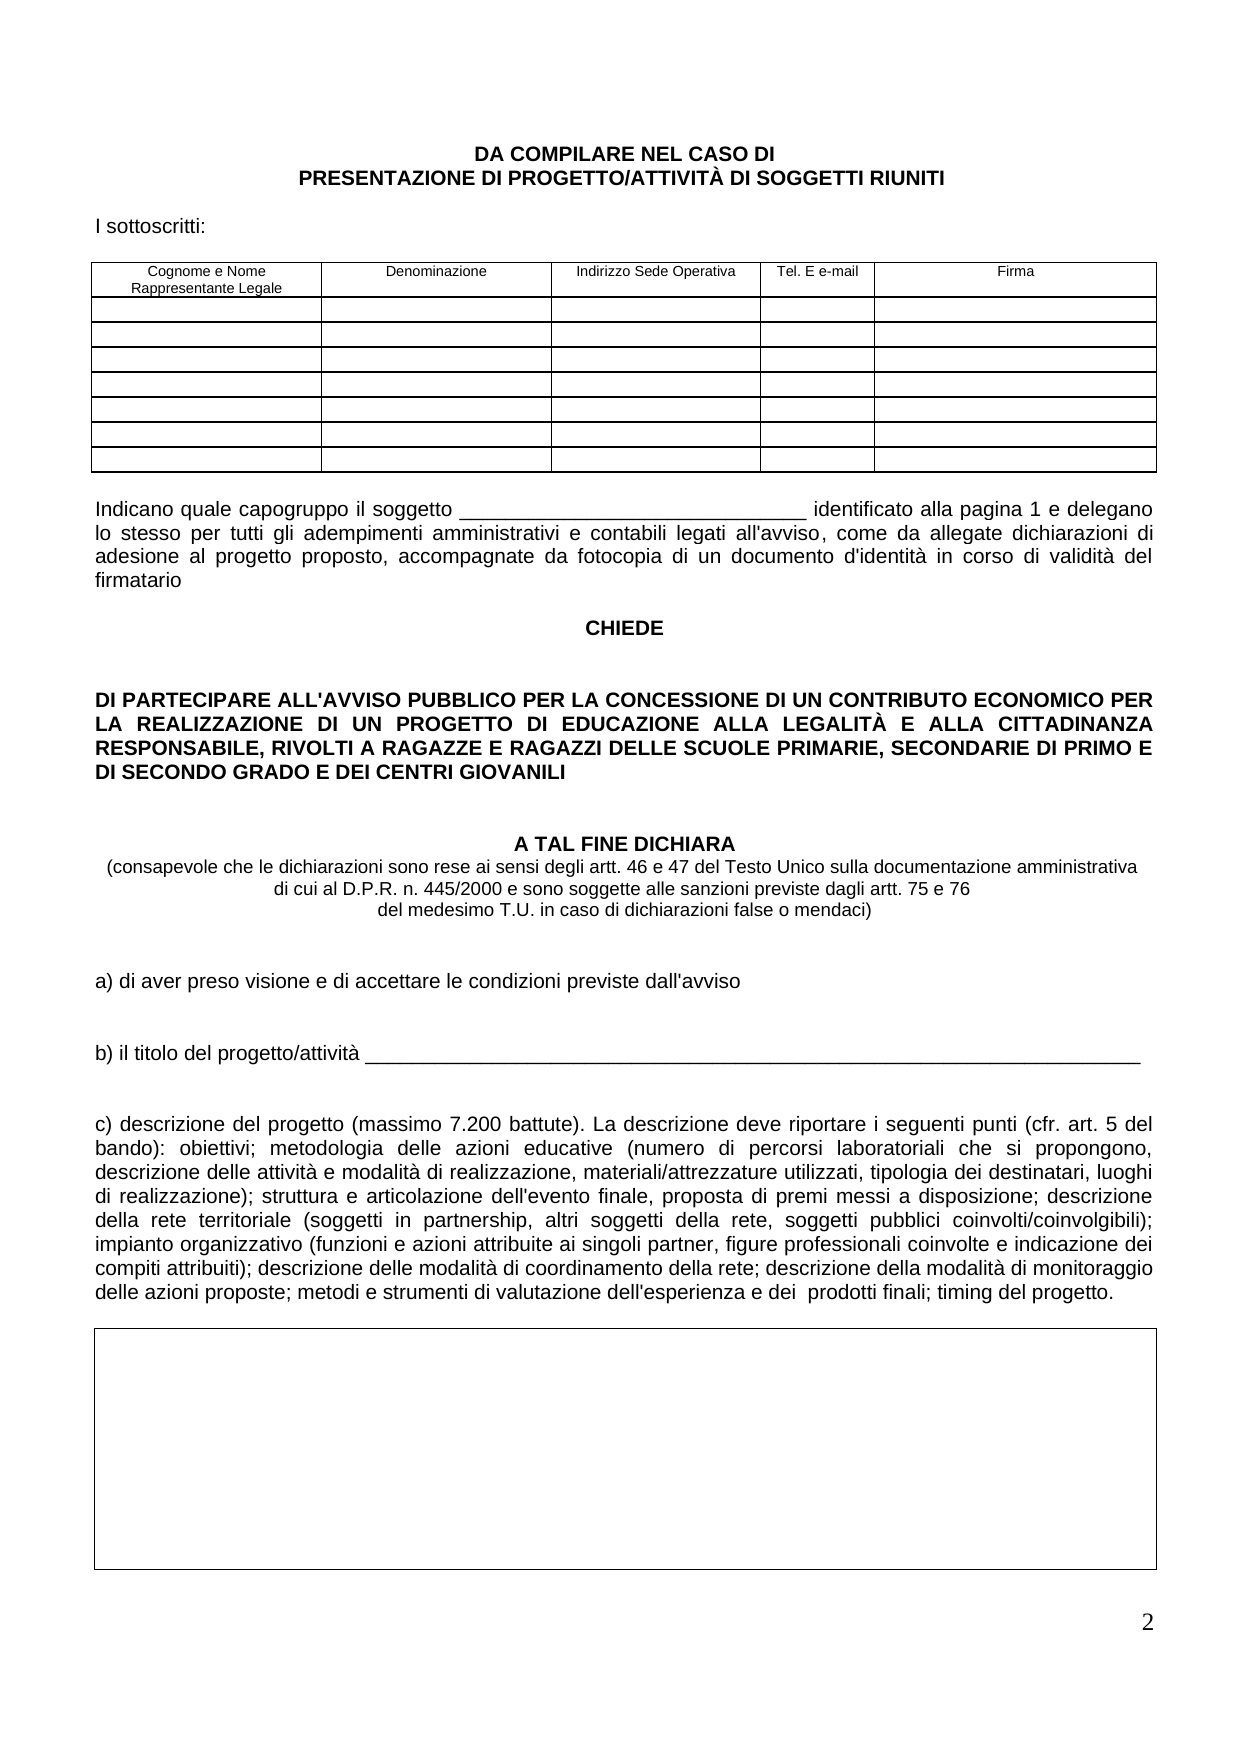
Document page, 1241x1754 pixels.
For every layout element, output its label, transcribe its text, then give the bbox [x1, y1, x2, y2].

table_cell [761, 398, 874, 421]
table_cell [875, 348, 1156, 371]
table_cell [552, 323, 760, 346]
text b) il titolo del progetto/attività ___________________________________________________________________ [95, 1040, 1154, 1064]
table_header Indirizzo Sede Operativa [552, 263, 760, 296]
table_cell [322, 398, 551, 421]
table_header [95, 1329, 1156, 1568]
table_cell [92, 348, 321, 371]
text (consapevole che le dichiarazioni sono rese ai sensi degli artt. 46 e 47 del Testo Unico sulla documentazione amministrativa [95, 856, 1154, 877]
table_cell [875, 373, 1156, 396]
text del medesimo T.U. in caso di dichiarazioni false o mendaci) [95, 899, 1154, 921]
table_cell [875, 323, 1156, 346]
table_cell [322, 373, 551, 396]
table_cell [92, 448, 321, 471]
table_cell [92, 373, 321, 396]
text A TAL FINE DICHIARA [95, 832, 1154, 856]
text PRESENTAZIONE DI PROGETTO/ATTIVITÀ DI SOGGETTI RIUNITI [95, 166, 1154, 190]
table_cell [322, 348, 551, 371]
table_cell [322, 298, 551, 321]
table_header Cognome e Nome Rappresentante Legale [92, 263, 321, 296]
text a) di aver preso visione e di accettare le condizioni previste dall'avviso [95, 968, 1154, 992]
table_cell [875, 423, 1156, 446]
table_cell [761, 298, 874, 321]
table_cell [761, 448, 874, 471]
table_cell [552, 373, 760, 396]
text I sottoscritti: [95, 214, 1154, 238]
text di cui al D.P.R. n. 445/2000 e sono soggette alle sanzioni previste dagli artt. 75 e 76 [95, 877, 1154, 899]
table_cell [92, 298, 321, 321]
table_cell [552, 423, 760, 446]
table_cell [875, 448, 1156, 471]
table_header Firma [875, 263, 1156, 296]
table_cell [92, 323, 321, 346]
text CHIEDE [95, 616, 1154, 640]
table_cell [322, 323, 551, 346]
table_cell [552, 348, 760, 371]
table_cell [552, 398, 760, 421]
text DA COMPILARE NEL CASO DI [95, 142, 1154, 166]
table_cell [761, 423, 874, 446]
table_cell [875, 298, 1156, 321]
table_header Denominazione [322, 263, 551, 296]
text Indicano quale capogruppo il soggetto ______________________________ identificato alla pagina 1 e delegano lo stesso per tutti gli adempimenti amministrativi e contabili legati all'avviso, come da allegate dichiarazioni di adesione al progetto proposto, accompagnate da fotocopia di un documento d'identità in corso di validità del firmatario [95, 496, 1154, 592]
table_cell [875, 398, 1156, 421]
table_cell [92, 398, 321, 421]
table_cell [92, 423, 321, 446]
text DI PARTECIPARE ALL'AVVISO PUBBLICO PER LA CONCESSIONE DI UN CONTRIBUTO ECONOMICO PER LA REALIZZAZIONE DI UN PROGETTO DI EDUCAZIONE ALLA LEGALITÀ E ALLA CITTADINANZA RESPONSABILE, RIVOLTI A RAGAZZE E RAGAZZI DELLE SCUOLE PRIMARIE, SECONDARIE DI PRIMO E DI SECONDO GRADO E DEI CENTRI GIOVANILI [95, 688, 1154, 784]
table_cell [761, 348, 874, 371]
table_cell [761, 323, 874, 346]
table_cell [322, 423, 551, 446]
table_cell [552, 298, 760, 321]
text c) descrizione del progetto (massimo 7.200 battute). La descrizione deve riportare i seguenti punti (cfr. art. 5 del bando): obiettivi; metodologia delle azioni educative (numero di percorsi laboratoriali che si propongono, descrizione delle attività e modalità di realizzazione, materiali/attrezzature utilizzati, tipologia dei destinatari, luoghi di realizzazione); struttura e articolazione dell'evento finale, proposta di premi messi a disposizione; descrizione della rete territoriale (soggetti in partnership, altri soggetti della rete, soggetti pubblici coinvolti/coinvolgibili); impianto organizzativo (funzioni e azioni attribuite ai singoli partner, figure professionali coinvolte e indicazione dei compiti attribuiti); descrizione delle modalità di coordinamento della rete; descrizione della modalità di monitoraggio delle azioni proposte; metodi e strumenti di valutazione dell'esperienza e dei prodotti finali; timing del progetto. [95, 1112, 1154, 1304]
table_header Tel. E e-mail [761, 263, 874, 296]
table_cell [552, 448, 760, 471]
table_cell [322, 448, 551, 471]
table_cell [761, 373, 874, 396]
